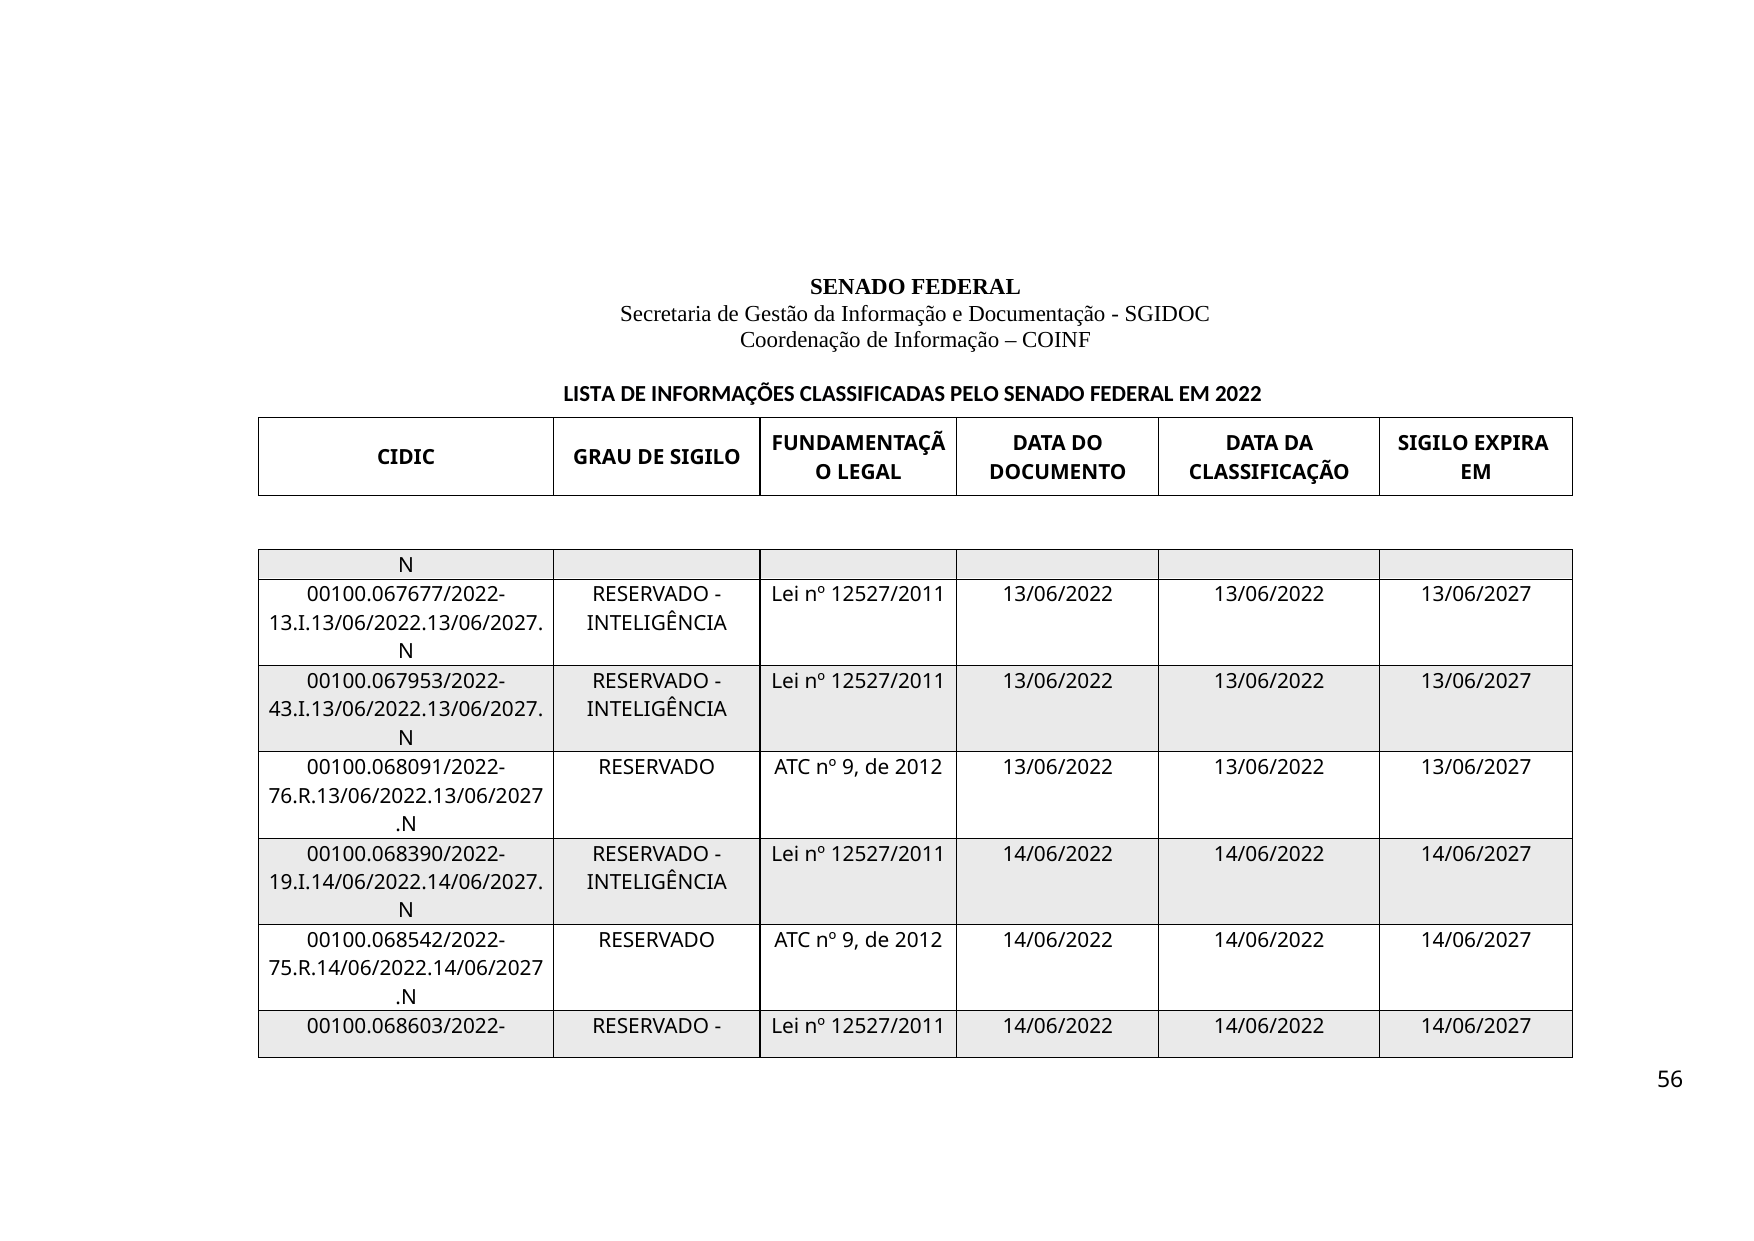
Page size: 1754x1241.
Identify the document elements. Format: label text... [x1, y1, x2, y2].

table_cell 00100.067677/2022-13.I.13/06/2022.13/06/2027.N [259, 580, 553, 665]
table_cell 00100.067953/2022-43.I.13/06/2022.13/06/2027.N [259, 666, 553, 751]
table_cell Lei nº 12527/2011 [761, 1011, 956, 1057]
table_cell ATC nº 9, de 2012 [761, 925, 956, 1010]
table_cell RESERVADO [554, 1011, 759, 1057]
table_cell Lei nº 12527/2011 [761, 666, 956, 751]
table_cell 14/06/2022 [1159, 839, 1379, 924]
table_cell 00100.068390/2022-19.I.14/06/2022.14/06/2027.N [259, 839, 553, 924]
table_cell 14/06/2027 [1380, 1011, 1572, 1057]
table_cell [957, 550, 1158, 578]
table_cell 00100.068603/2022- [259, 1011, 553, 1057]
table_cell Lei nº 12527/2011 [761, 839, 956, 924]
table_cell 13/06/2027 [1380, 666, 1572, 751]
table_cell 13/06/2027 [1380, 580, 1572, 665]
table_cell 14/06/2022 [957, 1011, 1158, 1057]
table_cell RESERVADO - INTELIGÊNCIA [554, 666, 759, 751]
table_cell [1380, 550, 1572, 578]
table_cell N [259, 550, 553, 578]
table_cell 13/06/2022 [1159, 752, 1379, 838]
table_cell RESERVADO - INTELIGÊNCIA [554, 580, 759, 665]
table_cell [761, 550, 956, 578]
table_cell RESERVADO [554, 925, 759, 1010]
table_cell 14/06/2027 [1380, 925, 1572, 1010]
table_cell 13/06/2022 [957, 752, 1158, 838]
table_cell 14/06/2022 [957, 925, 1158, 1010]
table_cell 14/06/2027 [1380, 839, 1572, 924]
table_cell 14/06/2022 [1159, 1011, 1379, 1057]
table_cell 13/06/2022 [1159, 666, 1379, 751]
table_cell 00100.068091/2022-76.R.13/06/2022.13/06/2027.N [259, 752, 553, 838]
table_cell 00100.068542/2022-75.R.14/06/2022.14/06/2027.N [259, 925, 553, 1010]
table_cell [554, 550, 759, 578]
table_cell 13/06/2022 [1159, 580, 1379, 665]
table_cell RESERVADO [554, 752, 759, 838]
table_cell 14/06/2022 [1159, 925, 1379, 1010]
table_cell [1159, 550, 1379, 578]
table_cell RESERVADO - INTELIGÊNCIA [554, 839, 759, 924]
table_cell 13/06/2022 [957, 580, 1158, 665]
table_cell 14/06/2022 [957, 839, 1158, 924]
table_cell 13/06/2027 [1380, 752, 1572, 838]
table_cell ATC nº 9, de 2012 [761, 752, 956, 838]
table_cell 13/06/2022 [957, 666, 1158, 751]
table_cell Lei nº 12527/2011 [761, 580, 956, 665]
